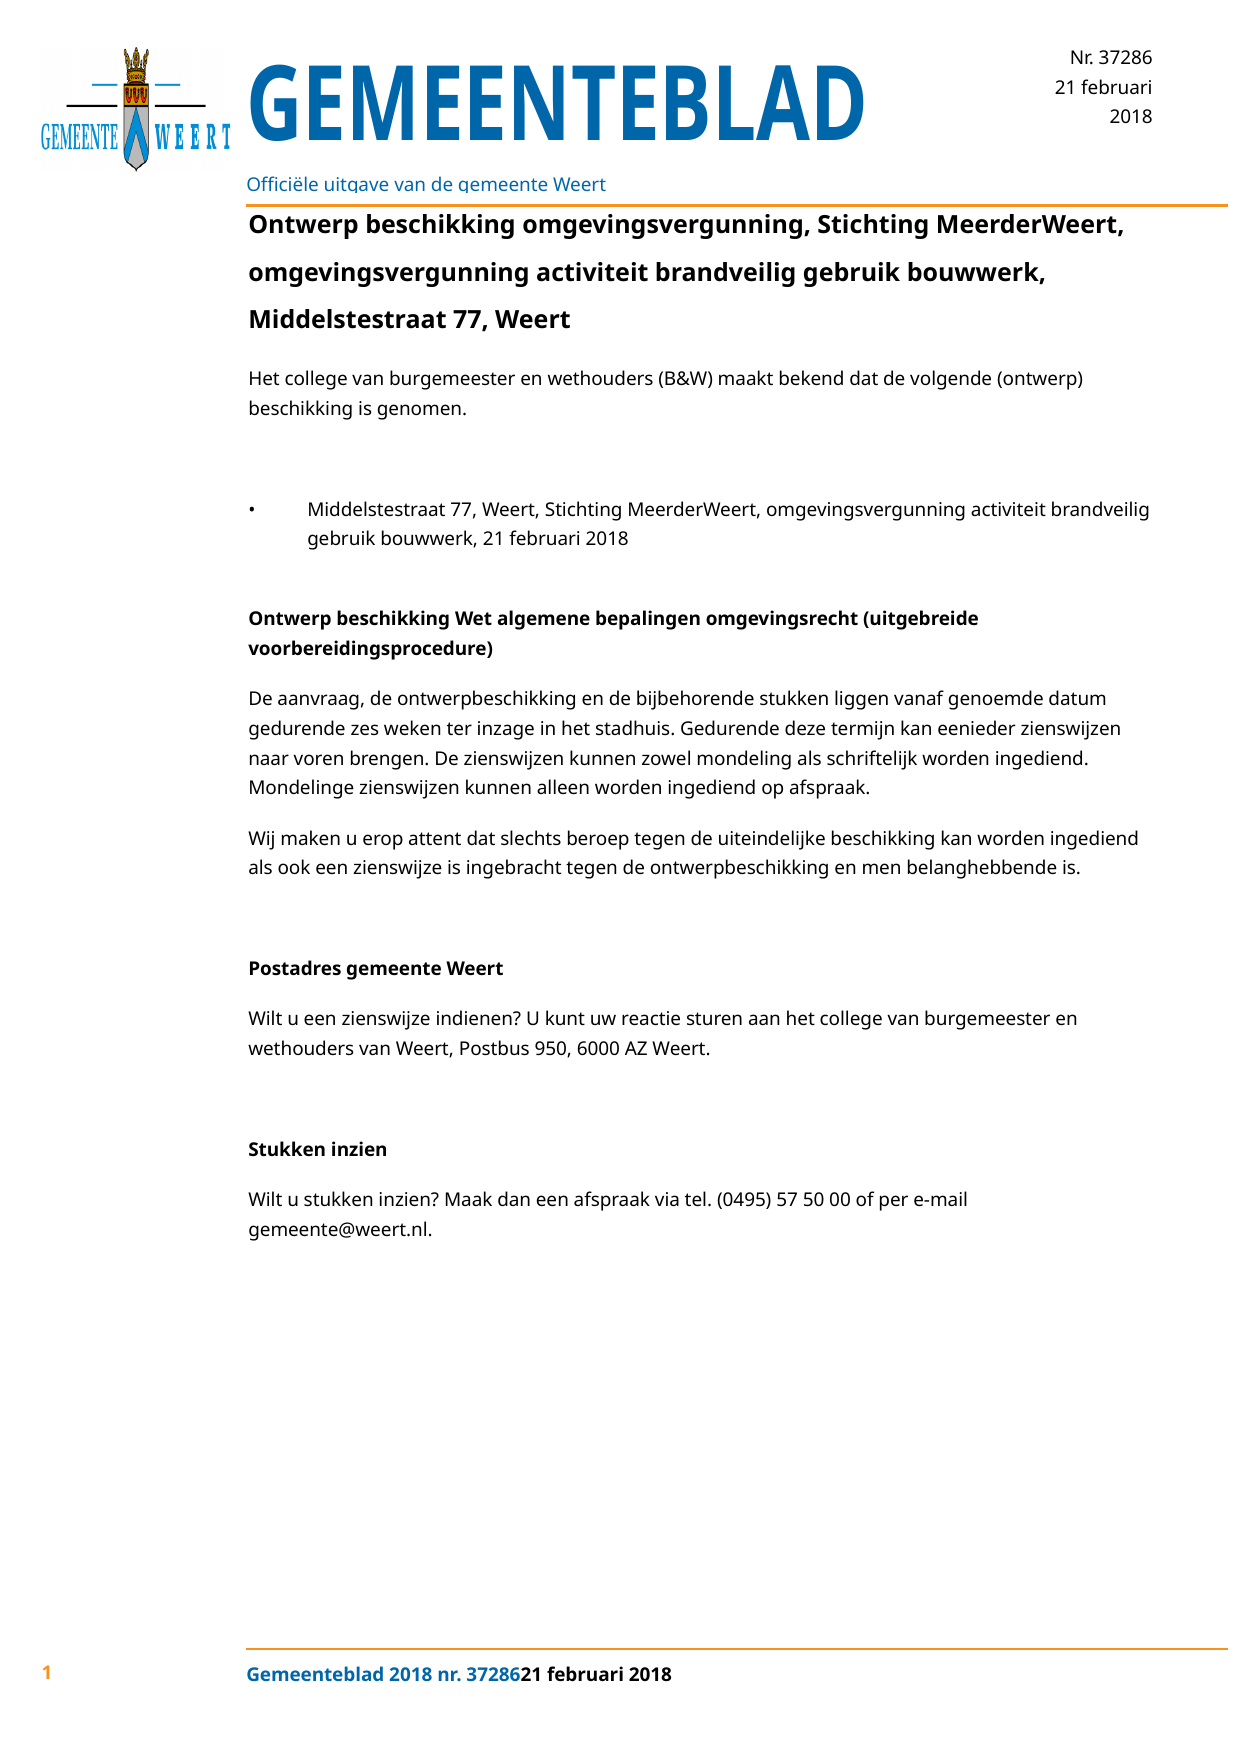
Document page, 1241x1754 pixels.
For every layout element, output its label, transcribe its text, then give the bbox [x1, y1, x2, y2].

list Middelstestraat 77, Weert, Stichting MeerderWeert, omgevingsvergunning activiteit brandveilig gebruik bouwwerk, 21 februari 2018 [248, 496, 1152, 551]
text Ontwerp beschikking omgevingsvergunning, Stichting MeerderWeert, omgevingsvergunning activiteit brandveilig gebruik bouwwerk, Middelstestraat 77, Weert [248, 207, 1152, 336]
picture [41, 47, 231, 172]
text De aanvraag, de ontwerpbeschikking en de bijbehorende stukken liggen vanaf genoemde datum gedurende zes weken ter inzage in het stadhuis. Gedurende deze termijn kan eenieder zienswijzen naar voren brengen. De zienswijzen kunnen zowel mondeling als schriftelijk worden ingediend. Mondelinge zienswijzen kunnen alleen worden ingediend op afspraak. [248, 686, 1152, 800]
text Wilt u stukken inzien? Maak dan een afspraak via tel. (0495) 57 50 00 of per e-mail gemeente@weert.nl. [248, 1186, 1152, 1242]
text Ontwerp beschikking Wet algemene bepalingen omgevingsrecht (uitgebreide voorbereidingsprocedure) [248, 606, 1152, 661]
text Wij maken u erop attent dat slechts beroep tegen de uiteindelijke beschikking kan worden ingediend als ook een zienswijze is ingebracht tegen de ontwerpbeschikking en men belanghebbende is. [248, 825, 1152, 880]
text Postadres gemeente Weert [248, 955, 1152, 981]
text Het college van burgemeester en wethouders (B&W) maakt bekend dat de volgende (ontwerp) beschikking is genomen. [248, 366, 1152, 421]
text Stukken inzien [248, 1136, 1152, 1162]
text Wilt u een zienswijze indienen? U kunt uw reactie sturen aan het college van burgemeester en wethouders van Weert, Postbus 950, 6000 AZ Weert. [248, 1006, 1152, 1061]
